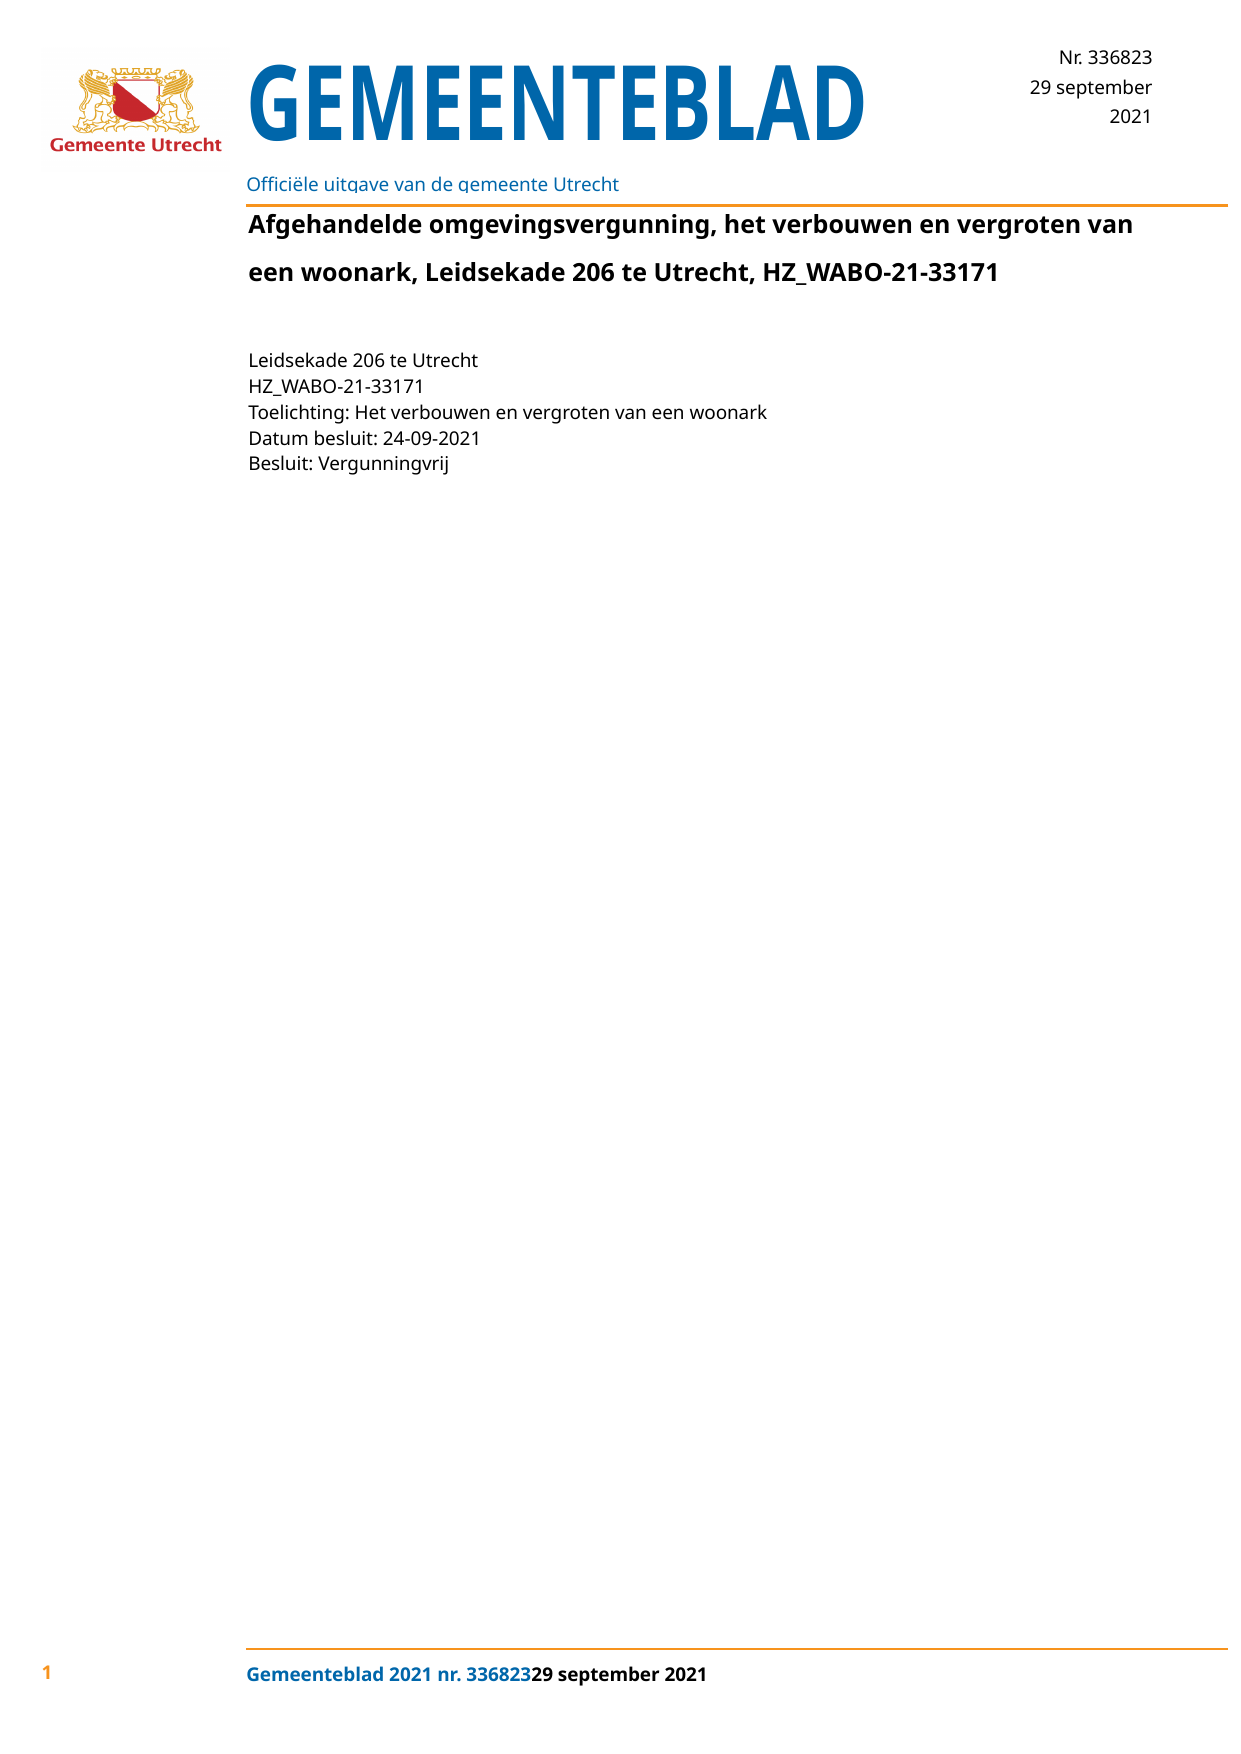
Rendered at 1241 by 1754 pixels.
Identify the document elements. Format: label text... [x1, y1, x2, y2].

table_cell Besluit: Vergunningvrij [248, 451, 1152, 476]
text Afgehandelde omgevingsvergunning, het verbouwen en vergroten van een woonark, Leidsekade 206 te Utrecht, HZ_WABO-21-33171 [248, 207, 1152, 288]
table_header Leidsekade 206 te Utrecht [248, 348, 1152, 373]
picture [41, 47, 231, 172]
table_cell HZ_WABO-21-33171 [248, 373, 1152, 399]
table_cell Toelichting: Het verbouwen en vergroten van een woonark [248, 399, 1152, 425]
table_cell Datum besluit: 24-09-2021 [248, 425, 1152, 451]
